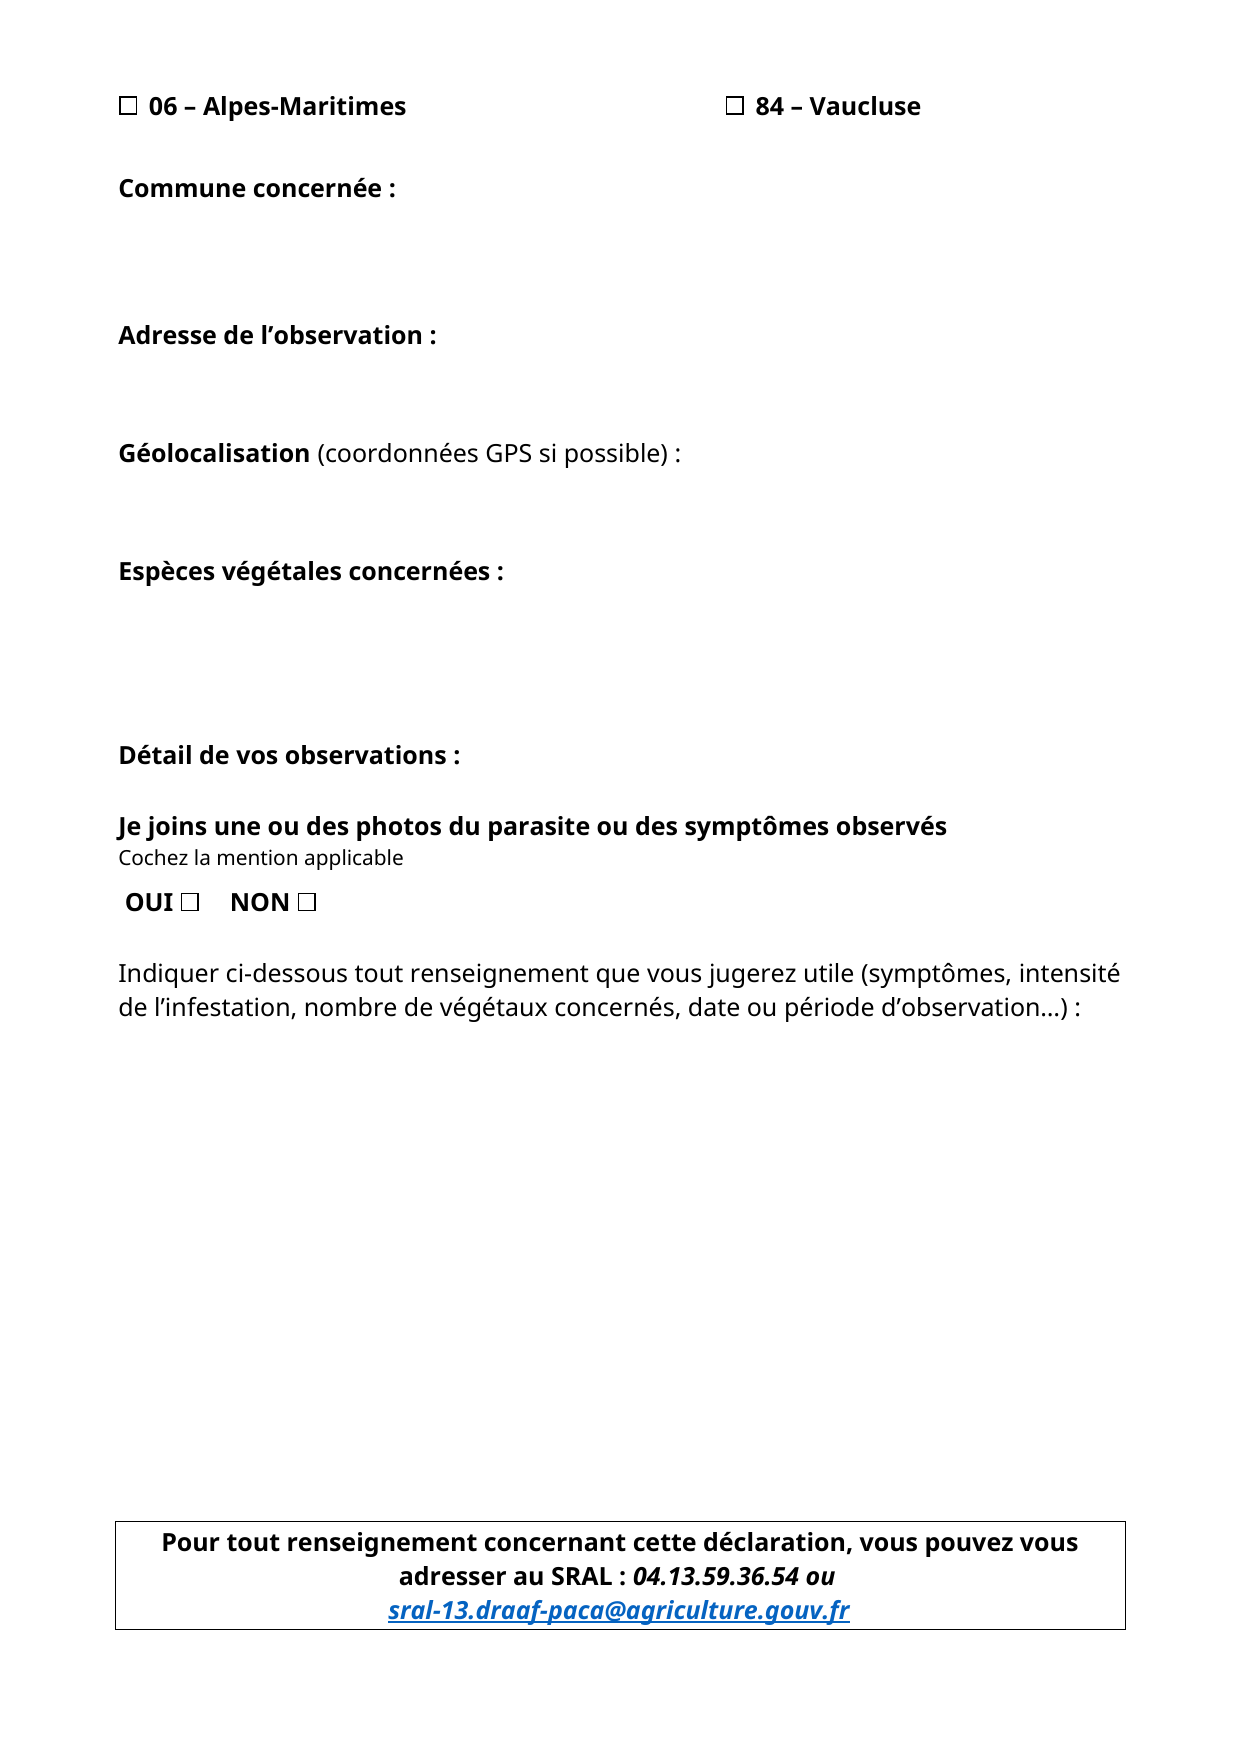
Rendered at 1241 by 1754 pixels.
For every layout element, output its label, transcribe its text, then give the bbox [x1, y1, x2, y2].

text Pour tout renseignement concernant cette déclaration, vous pouvez vous adresser au SRAL : 04.13.59.36.54 ou [116, 1522, 1125, 1589]
text 06 – Alpes-Maritimes 84 – Vaucluse [118, 89, 1122, 123]
text Cochez la mention applicable [118, 843, 1122, 872]
text Espèces végétales concernées : [118, 554, 1122, 588]
text Détail de vos observations : [118, 738, 1122, 772]
text Géolocalisation (coordonnées GPS si possible) : [118, 436, 1122, 470]
text sral-13.draaf-paca@agriculture.gouv.fr [116, 1589, 1125, 1629]
text Je joins une ou des photos du parasite ou des symptômes observés [118, 808, 1122, 842]
text Commune concernée : [118, 171, 1122, 205]
text Adresse de l’observation : [118, 318, 1122, 352]
text OUI NON [118, 885, 1122, 919]
text Indiquer ci-dessous tout renseignement que vous jugerez utile (symptômes, intensité de l’infestation, nombre de végétaux concernés, date ou période d’observation…) : [118, 956, 1122, 1024]
